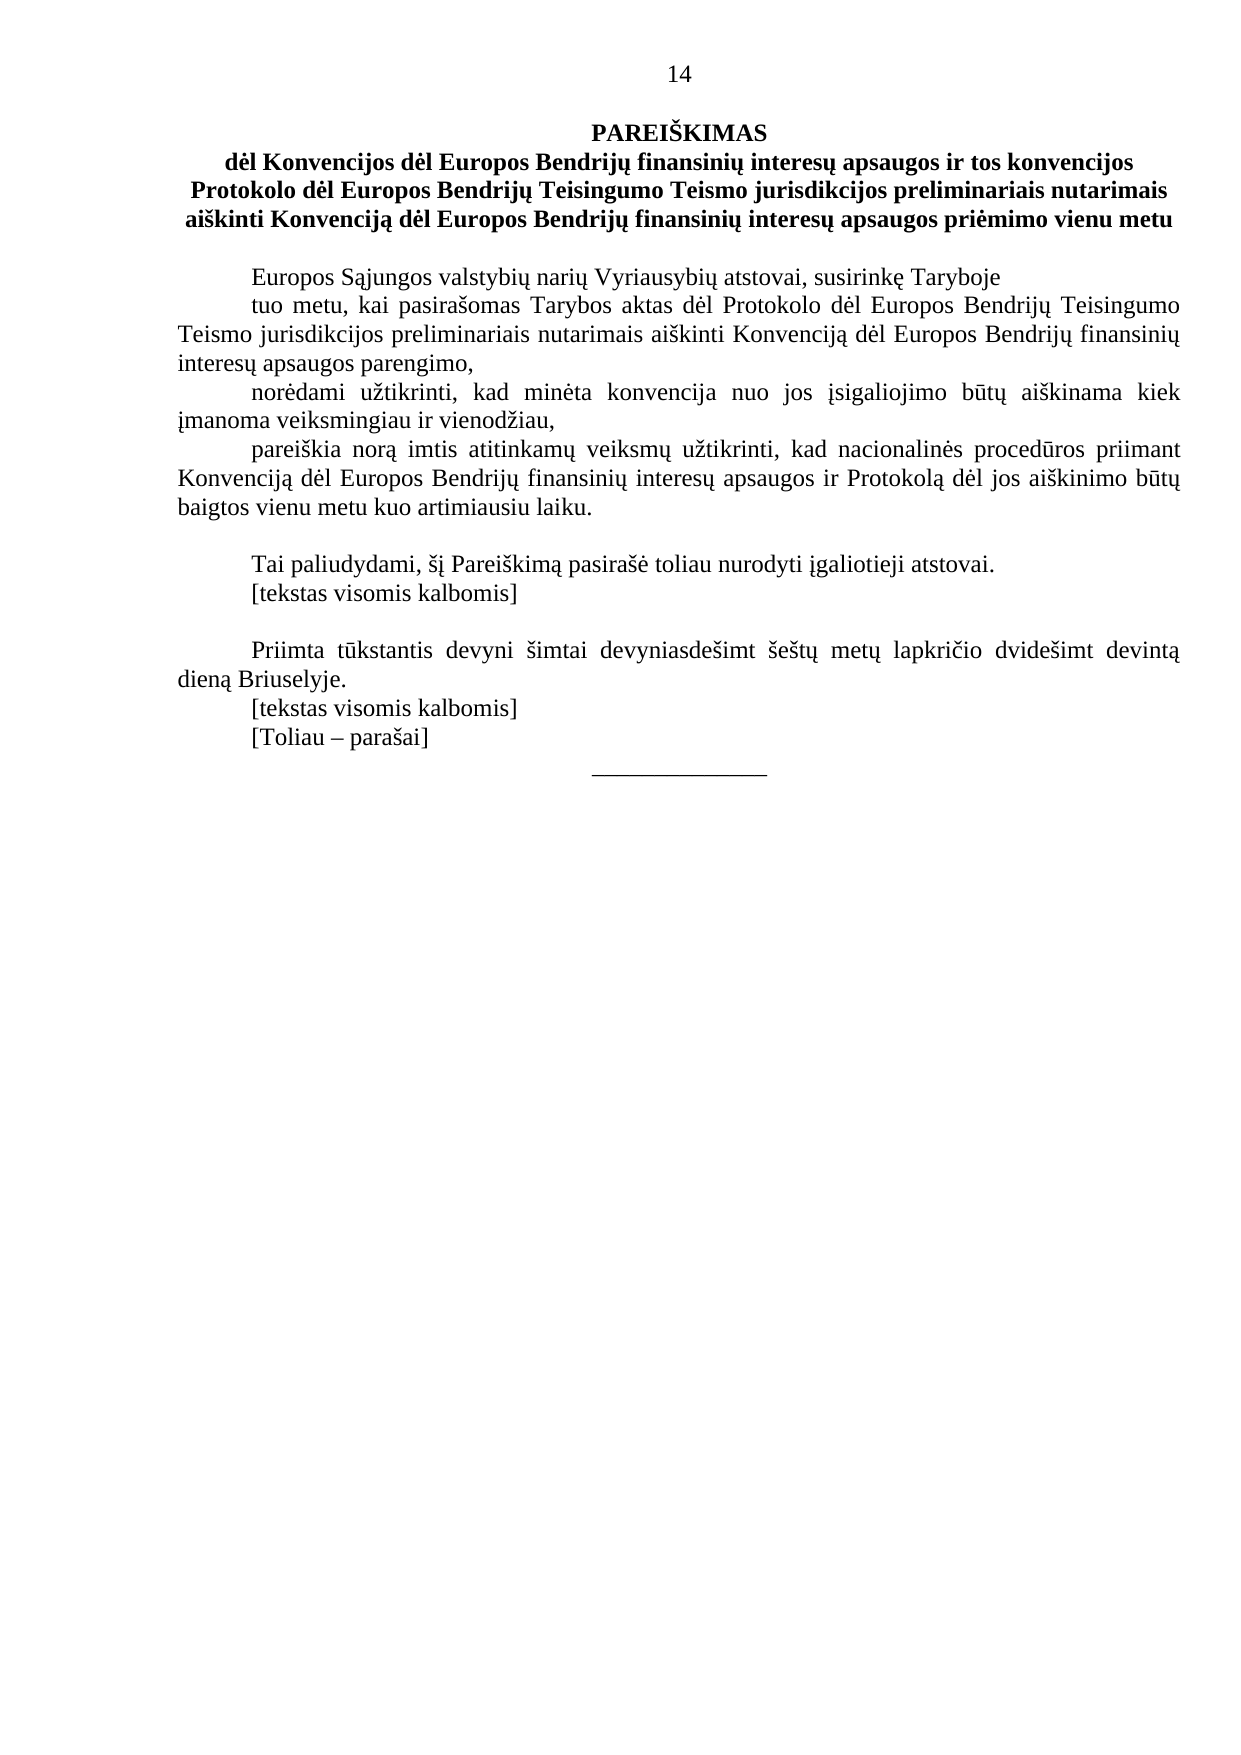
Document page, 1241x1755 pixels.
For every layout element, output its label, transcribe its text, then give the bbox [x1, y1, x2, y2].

text norėdami užtikrinti, kad minėta konvencija nuo jos įsigaliojimo būtų aiškinama kiek įmanoma veiksmingiau ir vienodžiau, [177, 377, 1181, 434]
text Europos Sąjungos valstybių narių Vyriausybių atstovai, susirinkę Taryboje [177, 262, 1181, 291]
text Tai paliudydami, šį Pareiškimą pasirašė toliau nurodyti įgaliotieji atstovai. [177, 549, 1181, 578]
text tuo metu, kai pasirašomas Tarybos aktas dėl Protokolo dėl Europos Bendrijų Teisingumo Teismo jurisdikcijos preliminariais nutarimais aiškinti Konvenciją dėl Europos Bendrijų finansinių interesų apsaugos parengimo, [177, 291, 1181, 377]
text pareiškia norą imtis atitinkamų veiksmų užtikrinti, kad nacionalinės procedūros priimant Konvenciją dėl Europos Bendrijų finansinių interesų apsaugos ir Protokolą dėl jos aiškinimo būtų baigtos vienu metu kuo artimiausiu laiku. [177, 434, 1181, 521]
text ______________ [177, 751, 1181, 779]
text PAREIŠKIMAS [177, 118, 1181, 147]
text [Toliau – parašai] [177, 722, 1181, 751]
text Priimta tūkstantis devyni šimtai devyniasdešimt šeštų metų lapkričio dvidešimt devintą dieną Briuselyje. [177, 636, 1181, 693]
text dėl Konvencijos dėl Europos Bendrijų finansinių interesų apsaugos ir tos konvencijos Protokolo dėl Europos Bendrijų Teisingumo Teismo jurisdikcijos preliminariais nutarimais aiškinti Konvenciją dėl Europos Bendrijų finansinių interesų apsaugos priėmimo vienu metu [177, 147, 1181, 233]
text [tekstas visomis kalbomis] [177, 693, 1181, 722]
text [tekstas visomis kalbomis] [177, 578, 1181, 607]
